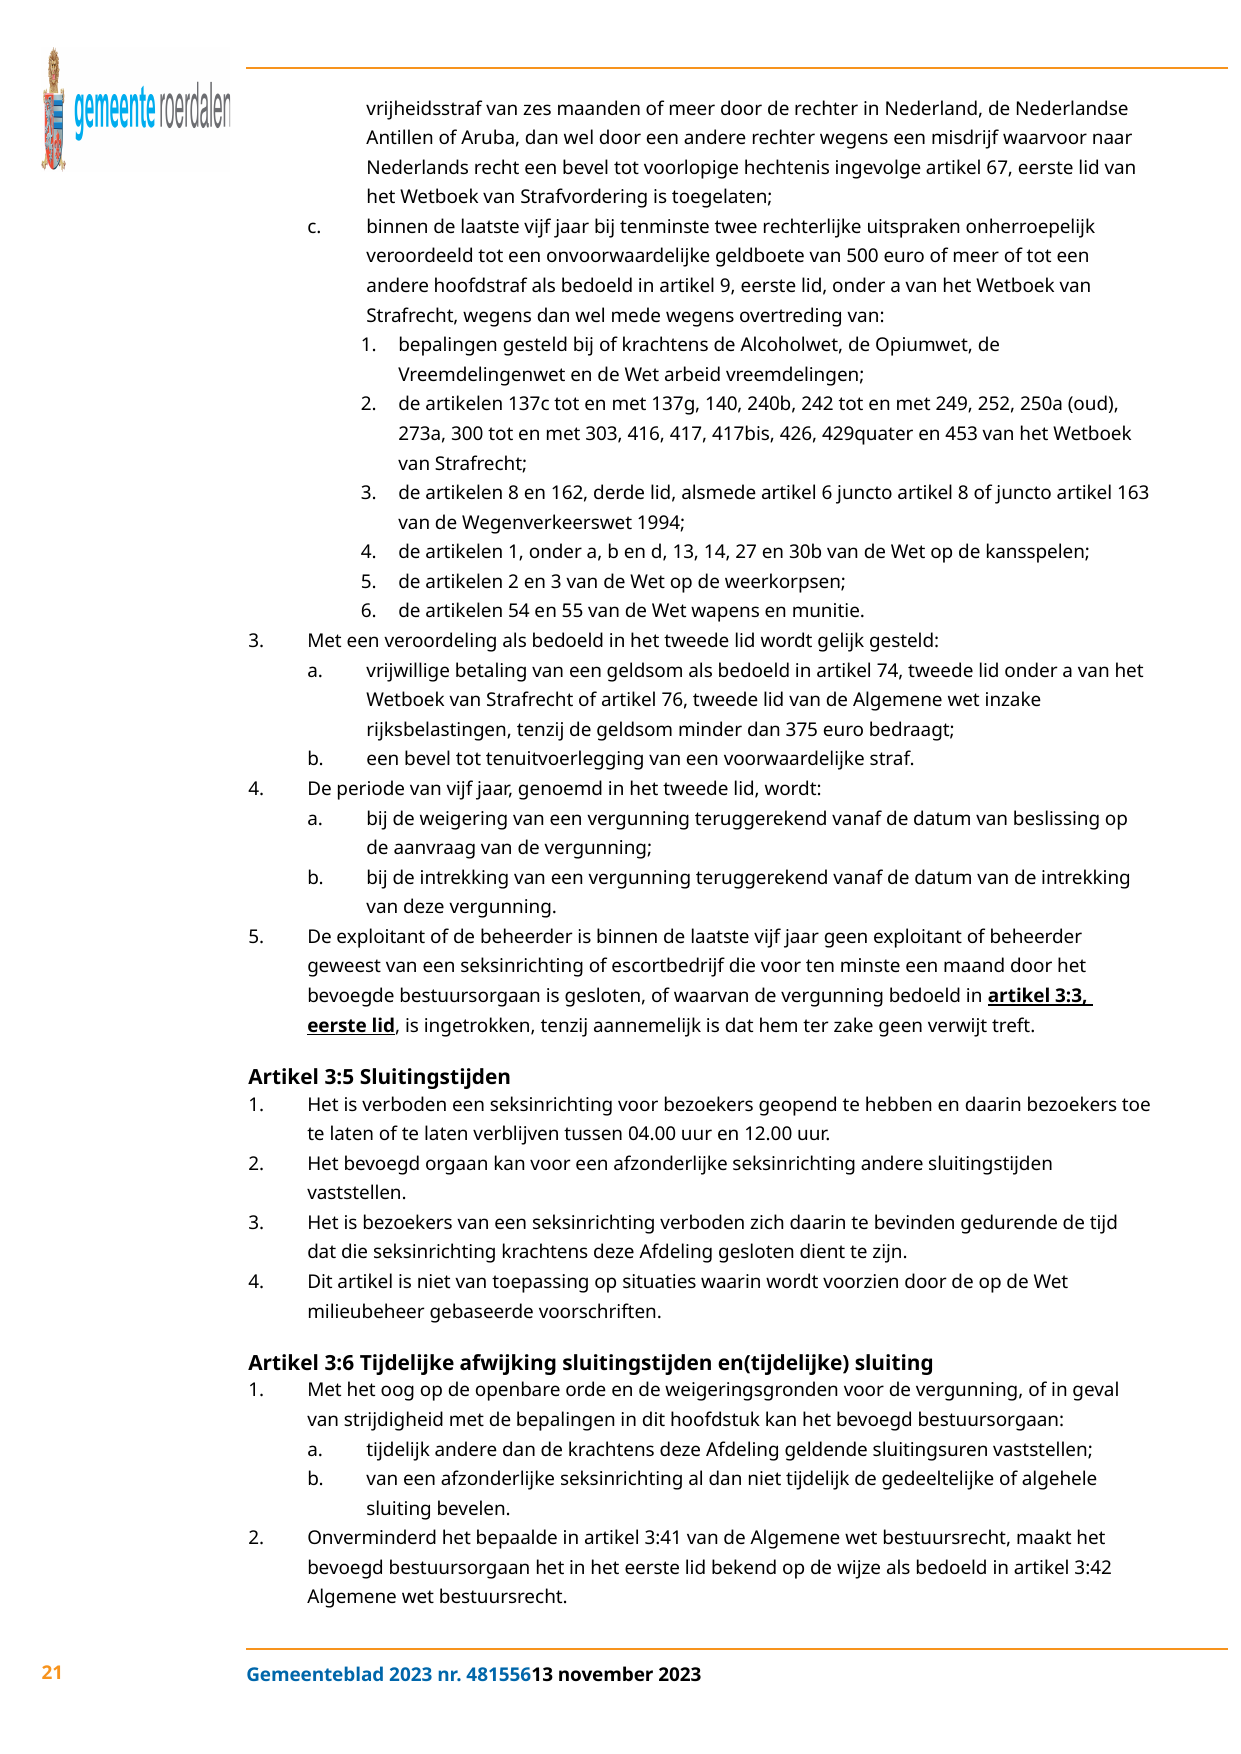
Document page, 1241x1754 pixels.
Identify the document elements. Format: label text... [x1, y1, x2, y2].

list Met het oog op de openbare orde en de weigeringsgronden voor de vergunning, of in geval van strijdigheid met de bepalingen in dit hoofdstuk kan het bevoegd bestuursorgaan: [248, 1377, 1152, 1432]
list Het is bezoekers van een seksinrichting verboden zich daarin te bevinden gedurende de tijd dat die seksinrichting krachtens deze Afdeling gesloten dient te zijn. [248, 1209, 1152, 1264]
list bepalingen gesteld bij of krachtens de Alcoholwet, de Opiumwet, de Vreemdelingenwet en de Wet arbeid vreemdelingen; [361, 331, 1152, 387]
list de artikelen 1, onder a, b en d, 13, 14, 27 en 30b van de Wet op de kansspelen; [361, 538, 1152, 564]
list De exploitant of de beheerder is binnen de laatste vijf jaar geen exploitant of beheerder geweest van een seksinrichting of escortbedrijf die voor ten minste een maand door het bevoegde bestuursorgaan is gesloten, of waarvan de vergunning bedoeld in artikel 3:3, eerste lid, is ingetrokken, tenzij aannemelijk is dat hem ter zake geen verwijt treft. [248, 923, 1152, 1038]
picture [41, 47, 231, 172]
list bij de intrekking van een vergunning teruggerekend vanaf de datum van de intrekking van deze vergunning. [307, 864, 1152, 919]
list bij de weigering van een vergunning teruggerekend vanaf de datum van beslissing op de aanvraag van de vergunning; [307, 805, 1152, 860]
list de artikelen 54 en 55 van de Wet wapens en munitie. [361, 598, 1152, 623]
list vrijheidsstraf van zes maanden of meer door de rechter in Nederland, de Nederlandse Antillen of Aruba, dan wel door een andere rechter wegens een misdrijf waarvoor naar Nederlands recht een bevel tot voorlopige hechtenis ingevolge artikel 67, eerste lid van het Wetboek van Strafvordering is toegelaten; [307, 95, 1152, 209]
list De periode van vijf jaar, genoemd in het tweede lid, wordt: [248, 775, 1152, 801]
list vrijwillige betaling van een geldsom als bedoeld in artikel 74, tweede lid onder a van het Wetboek van Strafrecht of artikel 76, tweede lid van de Algemene wet inzake rijksbelastingen, tenzij de geldsom minder dan 375 euro bedraagt; [307, 657, 1152, 742]
list tijdelijk andere dan de krachtens deze Afdeling geldende sluitingsuren vaststellen; [307, 1436, 1152, 1462]
list de artikelen 2 en 3 van de Wet op de weerkorpsen; [361, 568, 1152, 594]
list een bevel tot tenuitvoerlegging van een voorwaardelijke straf. [307, 746, 1152, 771]
list Dit artikel is niet van toepassing op situaties waarin wordt voorzien door de op de Wet milieubeheer gebaseerde voorschriften. [248, 1268, 1152, 1323]
list Het bevoegd orgaan kan voor een afzonderlijke seksinrichting andere sluitingstijden vaststellen. [248, 1150, 1152, 1205]
text Artikel 3:5 Sluitingstijden [248, 1062, 1152, 1091]
list de artikelen 8 en 162, derde lid, alsmede artikel 6 juncto artikel 8 of juncto artikel 163 van de Wegenverkeerswet 1994; [361, 479, 1152, 535]
list Onverminderd het bepaalde in artikel 3:41 van de Algemene wet bestuursrecht, maakt het bevoegd bestuursorgaan het in het eerste lid bekend op de wijze als bedoeld in artikel 3:42 Algemene wet bestuursrecht. [248, 1524, 1152, 1609]
list de artikelen 137c tot en met 137g, 140, 240b, 242 tot en met 249, 252, 250a (oud), 273a, 300 tot en met 303, 416, 417, 417bis, 426, 429quater en 453 van het Wetboek van Strafrecht; [361, 391, 1152, 476]
list Met een veroordeling als bedoeld in het tweede lid wordt gelijk gesteld: [248, 627, 1152, 653]
list binnen de laatste vijf jaar bij tenminste twee rechterlijke uitspraken onherroepelijk veroordeeld tot een onvoorwaardelijke geldboete van 500 euro of meer of tot een andere hoofdstraf als bedoeld in artikel 9, eerste lid, onder a van het Wetboek van Strafrecht, wegens dan wel mede wegens overtreding van: [307, 213, 1152, 328]
list van een afzonderlijke seksinrichting al dan niet tijdelijk de gedeeltelijke of algehele sluiting bevelen. [307, 1465, 1152, 1521]
text Artikel 3:6 Tijdelijke afwijking sluitingstijden en(tijdelijke) sluiting [248, 1348, 1152, 1377]
list Het is verboden een seksinrichting voor bezoekers geopend te hebben en daarin bezoekers toe te laten of te laten verblijven tussen 04.00 uur en 12.00 uur. [248, 1091, 1152, 1146]
